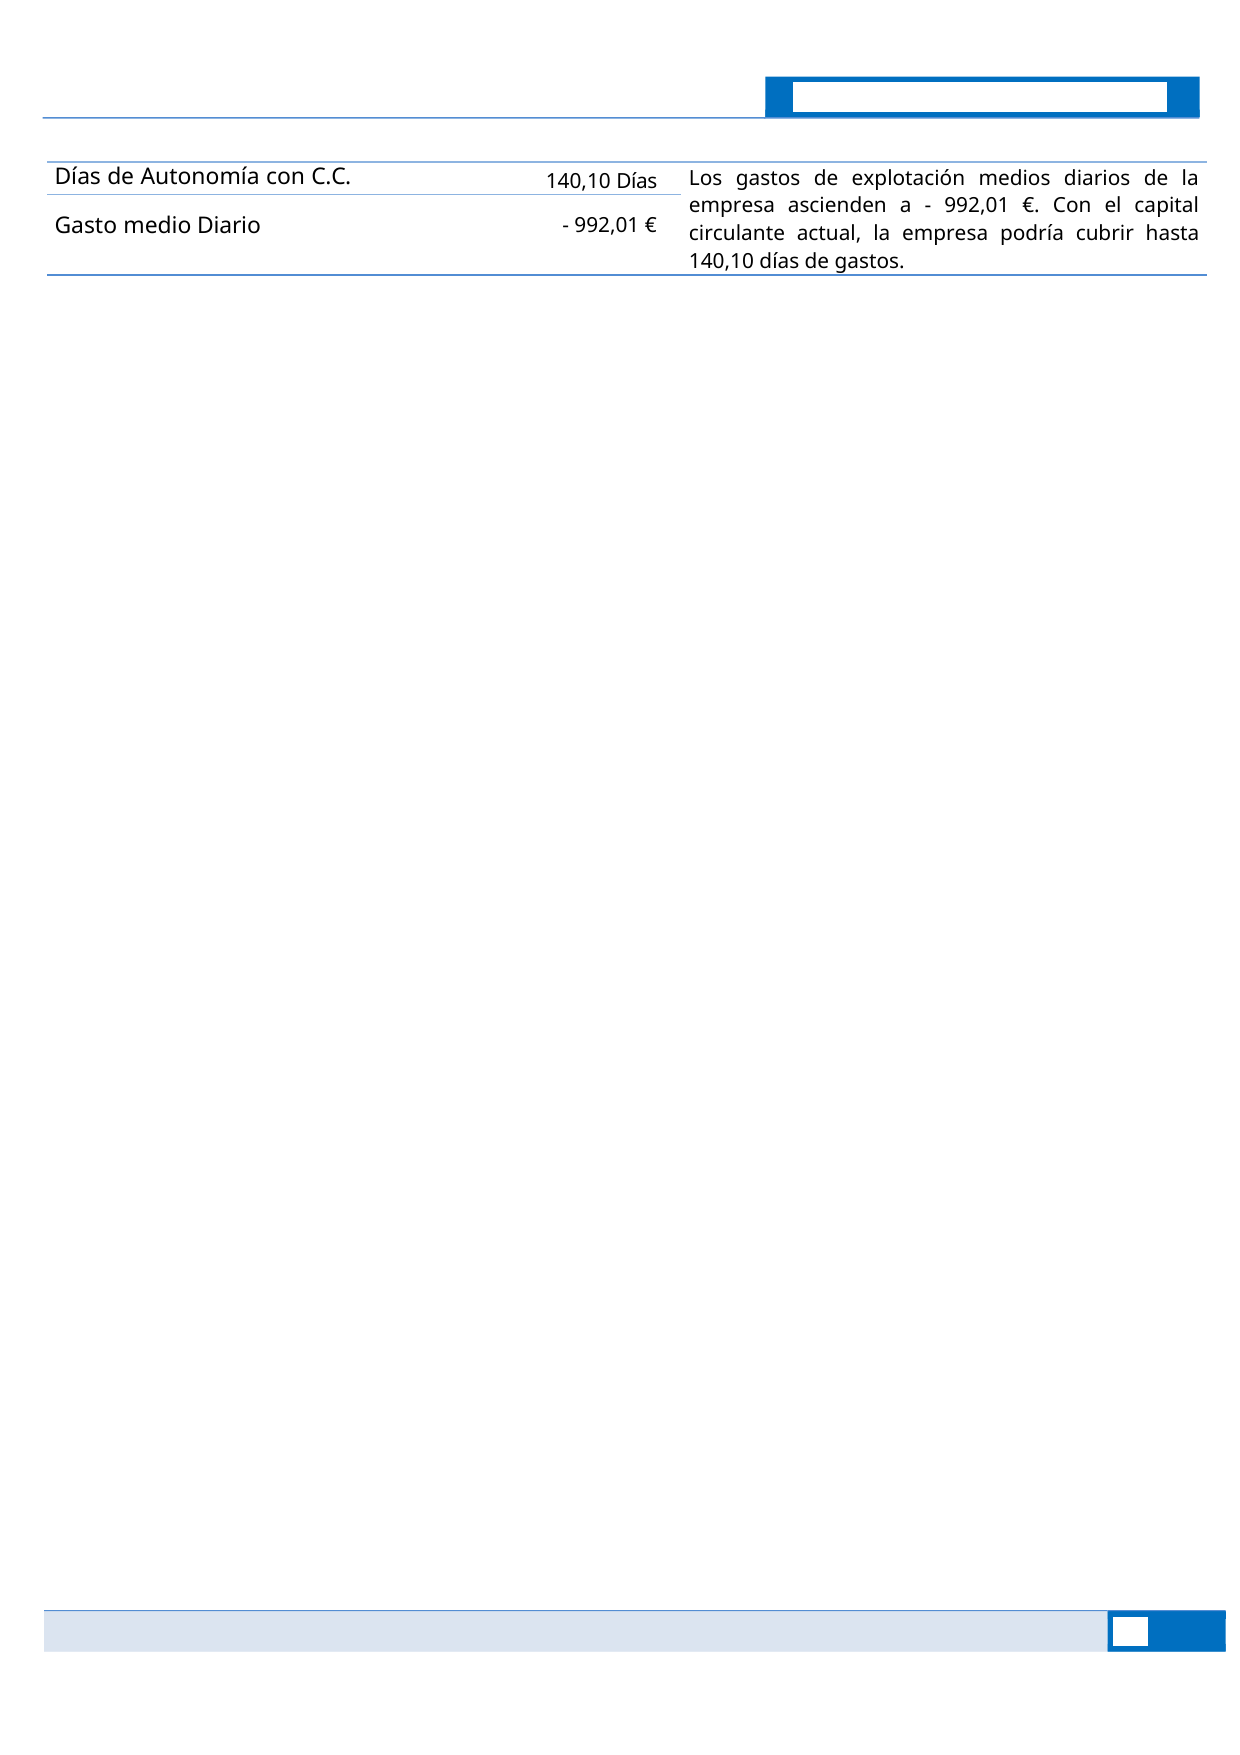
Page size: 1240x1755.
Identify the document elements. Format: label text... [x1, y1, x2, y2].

table_cell Gasto medio Diario [47, 195, 512, 274]
table_cell [665, 163, 681, 194]
table_cell Días de Autonomía con C.C. [47, 163, 512, 194]
table_cell [665, 195, 681, 274]
table_cell Los gastos de explotación medios diarios de la empresa ascienden a - 992,01 €. Con el capital circulante actual, la empresa podría cubrir hasta 140,10 días de gastos. [681, 163, 1207, 274]
table_cell 140,10 Días [512, 163, 665, 194]
table_cell - 992,01 € [512, 195, 665, 274]
